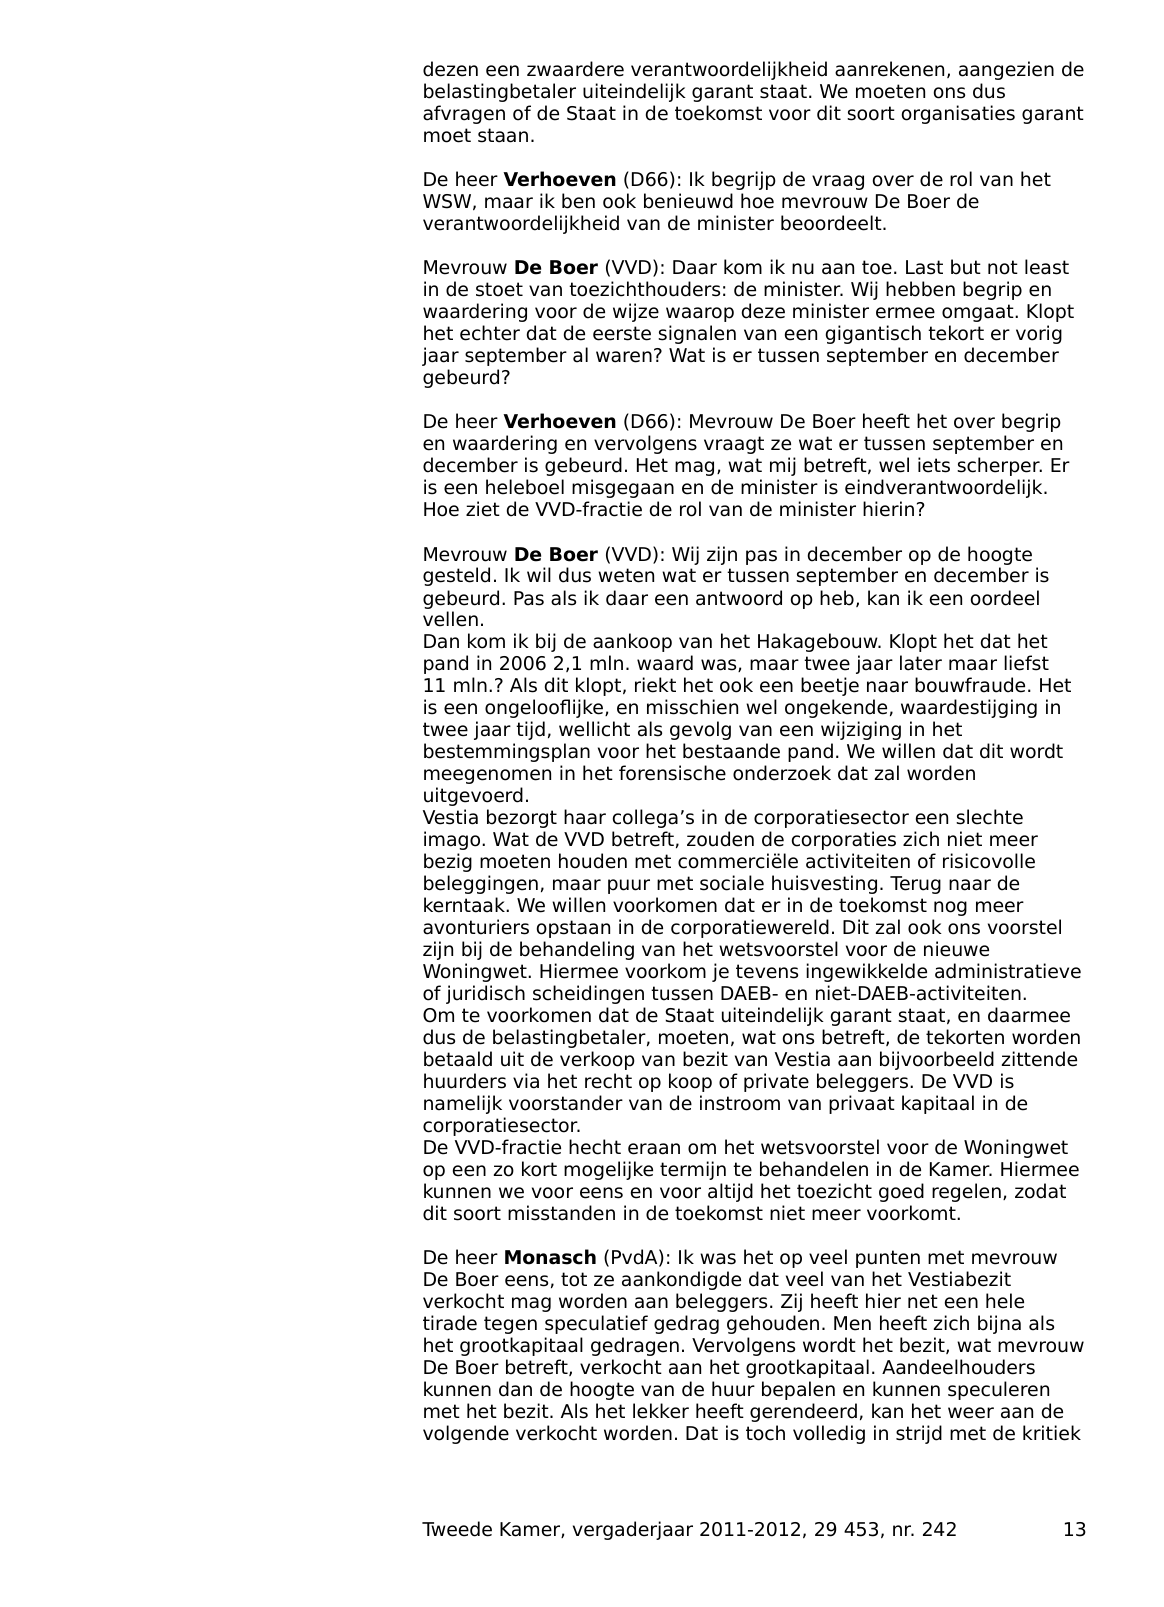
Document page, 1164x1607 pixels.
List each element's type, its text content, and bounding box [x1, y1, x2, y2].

text De heer Monasch (PvdA): Ik was het op veel punten met mevrouw De Boer eens, tot ze aankondigde dat veel van het Vestiabezit verkocht mag worden aan beleggers. Zij heeft hier net een hele tirade tegen speculatief gedrag gehouden. Men heeft zich bijna als het grootkapitaal gedragen. Vervolgens wordt het bezit, wat mevrouw De Boer betreft, verkocht aan het grootkapitaal. Aandeelhouders kunnen dan de hoogte van de huur bepalen en kunnen speculeren met het bezit. Als het lekker heeft gerendeerd, kan het weer aan de volgende verkocht worden. Dat is toch volledig in strijd met de kritiek [422, 1247, 1087, 1445]
text Om te voorkomen dat de Staat uiteindelijk garant staat, en daarmee dus de belastingbetaler, moeten, wat ons betreft, de tekorten worden betaald uit de verkoop van bezit van Vestia aan bijvoorbeeld zittende huurders via het recht op koop of private beleggers. De VVD is namelijk voorstander van de instroom van privaat kapitaal in de corporatiesector. [422, 1005, 1087, 1137]
text Dan kom ik bij de aankoop van het Hakagebouw. Klopt het dat het pand in 2006 2,1 mln. waard was, maar twee jaar later maar liefst 11 mln.? Als dit klopt, riekt het ook een beetje naar bouwfraude. Het is een ongelooflijke, en misschien wel ongekende, waardestijging in twee jaar tijd, wellicht als gevolg van een wijziging in het bestemmingsplan voor het bestaande pand. We willen dat dit wordt meegenomen in het forensische onderzoek dat zal worden uitgevoerd. [422, 631, 1087, 807]
text De VVD-fractie hecht eraan om het wetsvoorstel voor de Woningwet op een zo kort mogelijke termijn te behandelen in de Kamer. Hiermee kunnen we voor eens en voor altijd het toezicht goed regelen, zodat dit soort misstanden in de toekomst niet meer voorkomt. [422, 1137, 1087, 1225]
text Mevrouw De Boer (VVD): Wij zijn pas in december op de hoogte gesteld. Ik wil dus weten wat er tussen september en december is gebeurd. Pas als ik daar een antwoord op heb, kan ik een oordeel vellen. [422, 543, 1087, 631]
text De heer Verhoeven (D66): Ik begrijp de vraag over de rol van het WSW, maar ik ben ook benieuwd hoe mevrouw De Boer de verantwoordelijkheid van de minister beoordeelt. [422, 169, 1087, 235]
text Mevrouw De Boer (VVD): Daar kom ik nu aan toe. Last but not least in de stoet van toezichthouders: de minister. Wij hebben begrip en waardering voor de wijze waarop deze minister ermee omgaat. Klopt het echter dat de eerste signalen van een gigantisch tekort er vorig jaar september al waren? Wat is er tussen september en december gebeurd? [422, 257, 1087, 389]
text De heer Verhoeven (D66): Mevrouw De Boer heeft het over begrip en waardering en vervolgens vraagt ze wat er tussen september en december is gebeurd. Het mag, wat mij betreft, wel iets scherper. Er is een heleboel misgegaan en de minister is eindverantwoordelijk. Hoe ziet de VVD-fractie de rol van de minister hierin? [422, 411, 1087, 521]
text dezen een zwaardere verantwoordelijkheid aanrekenen, aangezien de belastingbetaler uiteindelijk garant staat. We moeten ons dus afvragen of de Staat in de toekomst voor dit soort organisaties garant moet staan. [422, 59, 1087, 147]
text Vestia bezorgt haar collega’s in de corporatiesector een slechte imago. Wat de VVD betreft, zouden de corporaties zich niet meer bezig moeten houden met commerciële activiteiten of risicovolle beleggingen, maar puur met sociale huisvesting. Terug naar de kerntaak. We willen voorkomen dat er in de toekomst nog meer avonturiers opstaan in de corporatiewereld. Dit zal ook ons voorstel zijn bij de behandeling van het wetsvoorstel voor de nieuwe Woningwet. Hiermee voorkom je tevens ingewikkelde administratieve of juridisch scheidingen tussen DAEB- en niet-DAEB-activiteiten. [422, 807, 1087, 1005]
